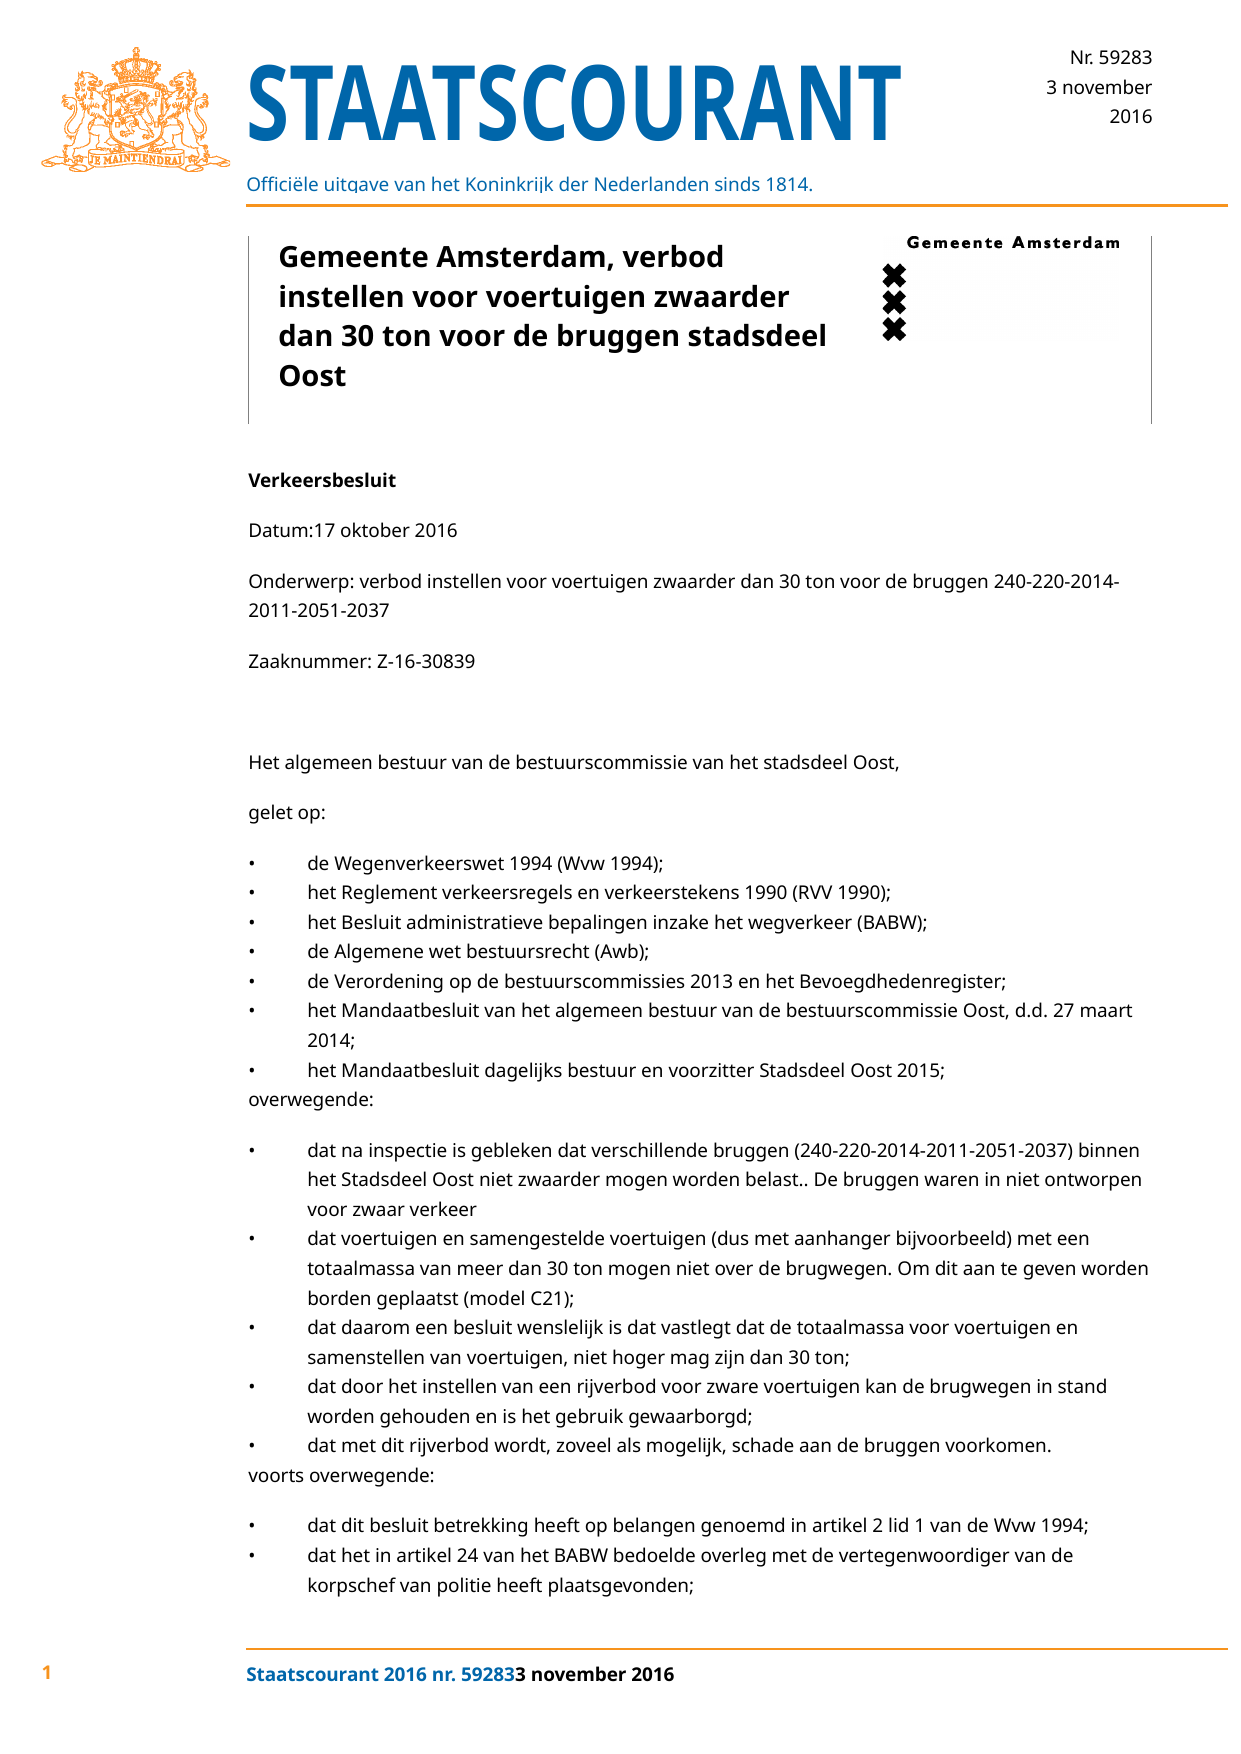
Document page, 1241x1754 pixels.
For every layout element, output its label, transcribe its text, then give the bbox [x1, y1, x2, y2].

list dat voertuigen en samengestelde voertuigen (dus met aanhanger bijvoorbeeld) met een totaalmassa van meer dan 30 ton mogen niet over de brugwegen. Om dit aan te geven worden borden geplaatst (model C21); [248, 1226, 1152, 1311]
text Het algemeen bestuur van de bestuurscommissie van het stadsdeel Oost, [248, 749, 1152, 775]
text Onderwerp: verbod instellen voor voertuigen zwaarder dan 30 ton voor de bruggen 240-220-2014-2011-2051-2037 [248, 568, 1152, 623]
text Zaaknummer: Z-16-30839 [248, 648, 1152, 674]
list de Wegenverkeerswet 1994 (Wvw 1994); [248, 850, 1152, 876]
list dat na inspectie is gebleken dat verschillende bruggen (240-220-2014-2011-2051-2037) binnen het Stadsdeel Oost niet zwaarder mogen worden belast.. De bruggen waren in niet ontworpen voor zwaar verkeer [248, 1137, 1152, 1222]
text overwegende: [248, 1086, 1152, 1112]
list het Reglement verkeersregels en verkeerstekens 1990 (RVV 1990); [248, 879, 1152, 905]
list dat daarom een besluit wenslelijk is dat vastlegt dat de totaalmassa voor voertuigen en samenstellen van voertuigen, niet hoger mag zijn dan 30 ton; [248, 1314, 1152, 1370]
list dat met dit rijverbod wordt, zoveel als mogelijk, schade aan de bruggen voorkomen. [248, 1433, 1152, 1458]
text gelet op: [248, 799, 1152, 825]
list dat dit besluit betrekking heeft op belangen genoemd in artikel 2 lid 1 van de Wvw 1994; [248, 1513, 1152, 1538]
picture [882, 236, 1119, 341]
list het Besluit administratieve bepalingen inzake het wegverkeer (BABW); [248, 909, 1152, 935]
list dat door het instellen van een rijverbod voor zware voertuigen kan de brugwegen in stand worden gehouden en is het gebruik gewaarborgd; [248, 1373, 1152, 1429]
list dat het in artikel 24 van het BABW bedoelde overleg met de vertegenwoordiger van de korpschef van politie heeft plaatsgevonden; [248, 1542, 1152, 1598]
list de Algemene wet bestuursrecht (Awb); [248, 938, 1152, 964]
text Verkeersbesluit [248, 467, 1152, 493]
text voorts overwegende: [248, 1462, 1152, 1488]
text Datum:17 oktober 2016 [248, 518, 1152, 543]
table_header Gemeente Amsterdam, verbod instellen voor voertuigen zwaarder dan 30 ton voor de bruggen stadsdeel Oost [249, 236, 850, 424]
list het Mandaatbesluit van het algemeen bestuur van de bestuurscommissie Oost, d.d. 27 maart 2014; [248, 998, 1152, 1053]
table_header [850, 236, 1151, 424]
list de Verordening op de bestuurscommissies 2013 en het Bevoegdhedenregister; [248, 968, 1152, 994]
picture [41, 47, 231, 172]
list het Mandaatbesluit dagelijks bestuur en voorzitter Stadsdeel Oost 2015; [248, 1057, 1152, 1083]
